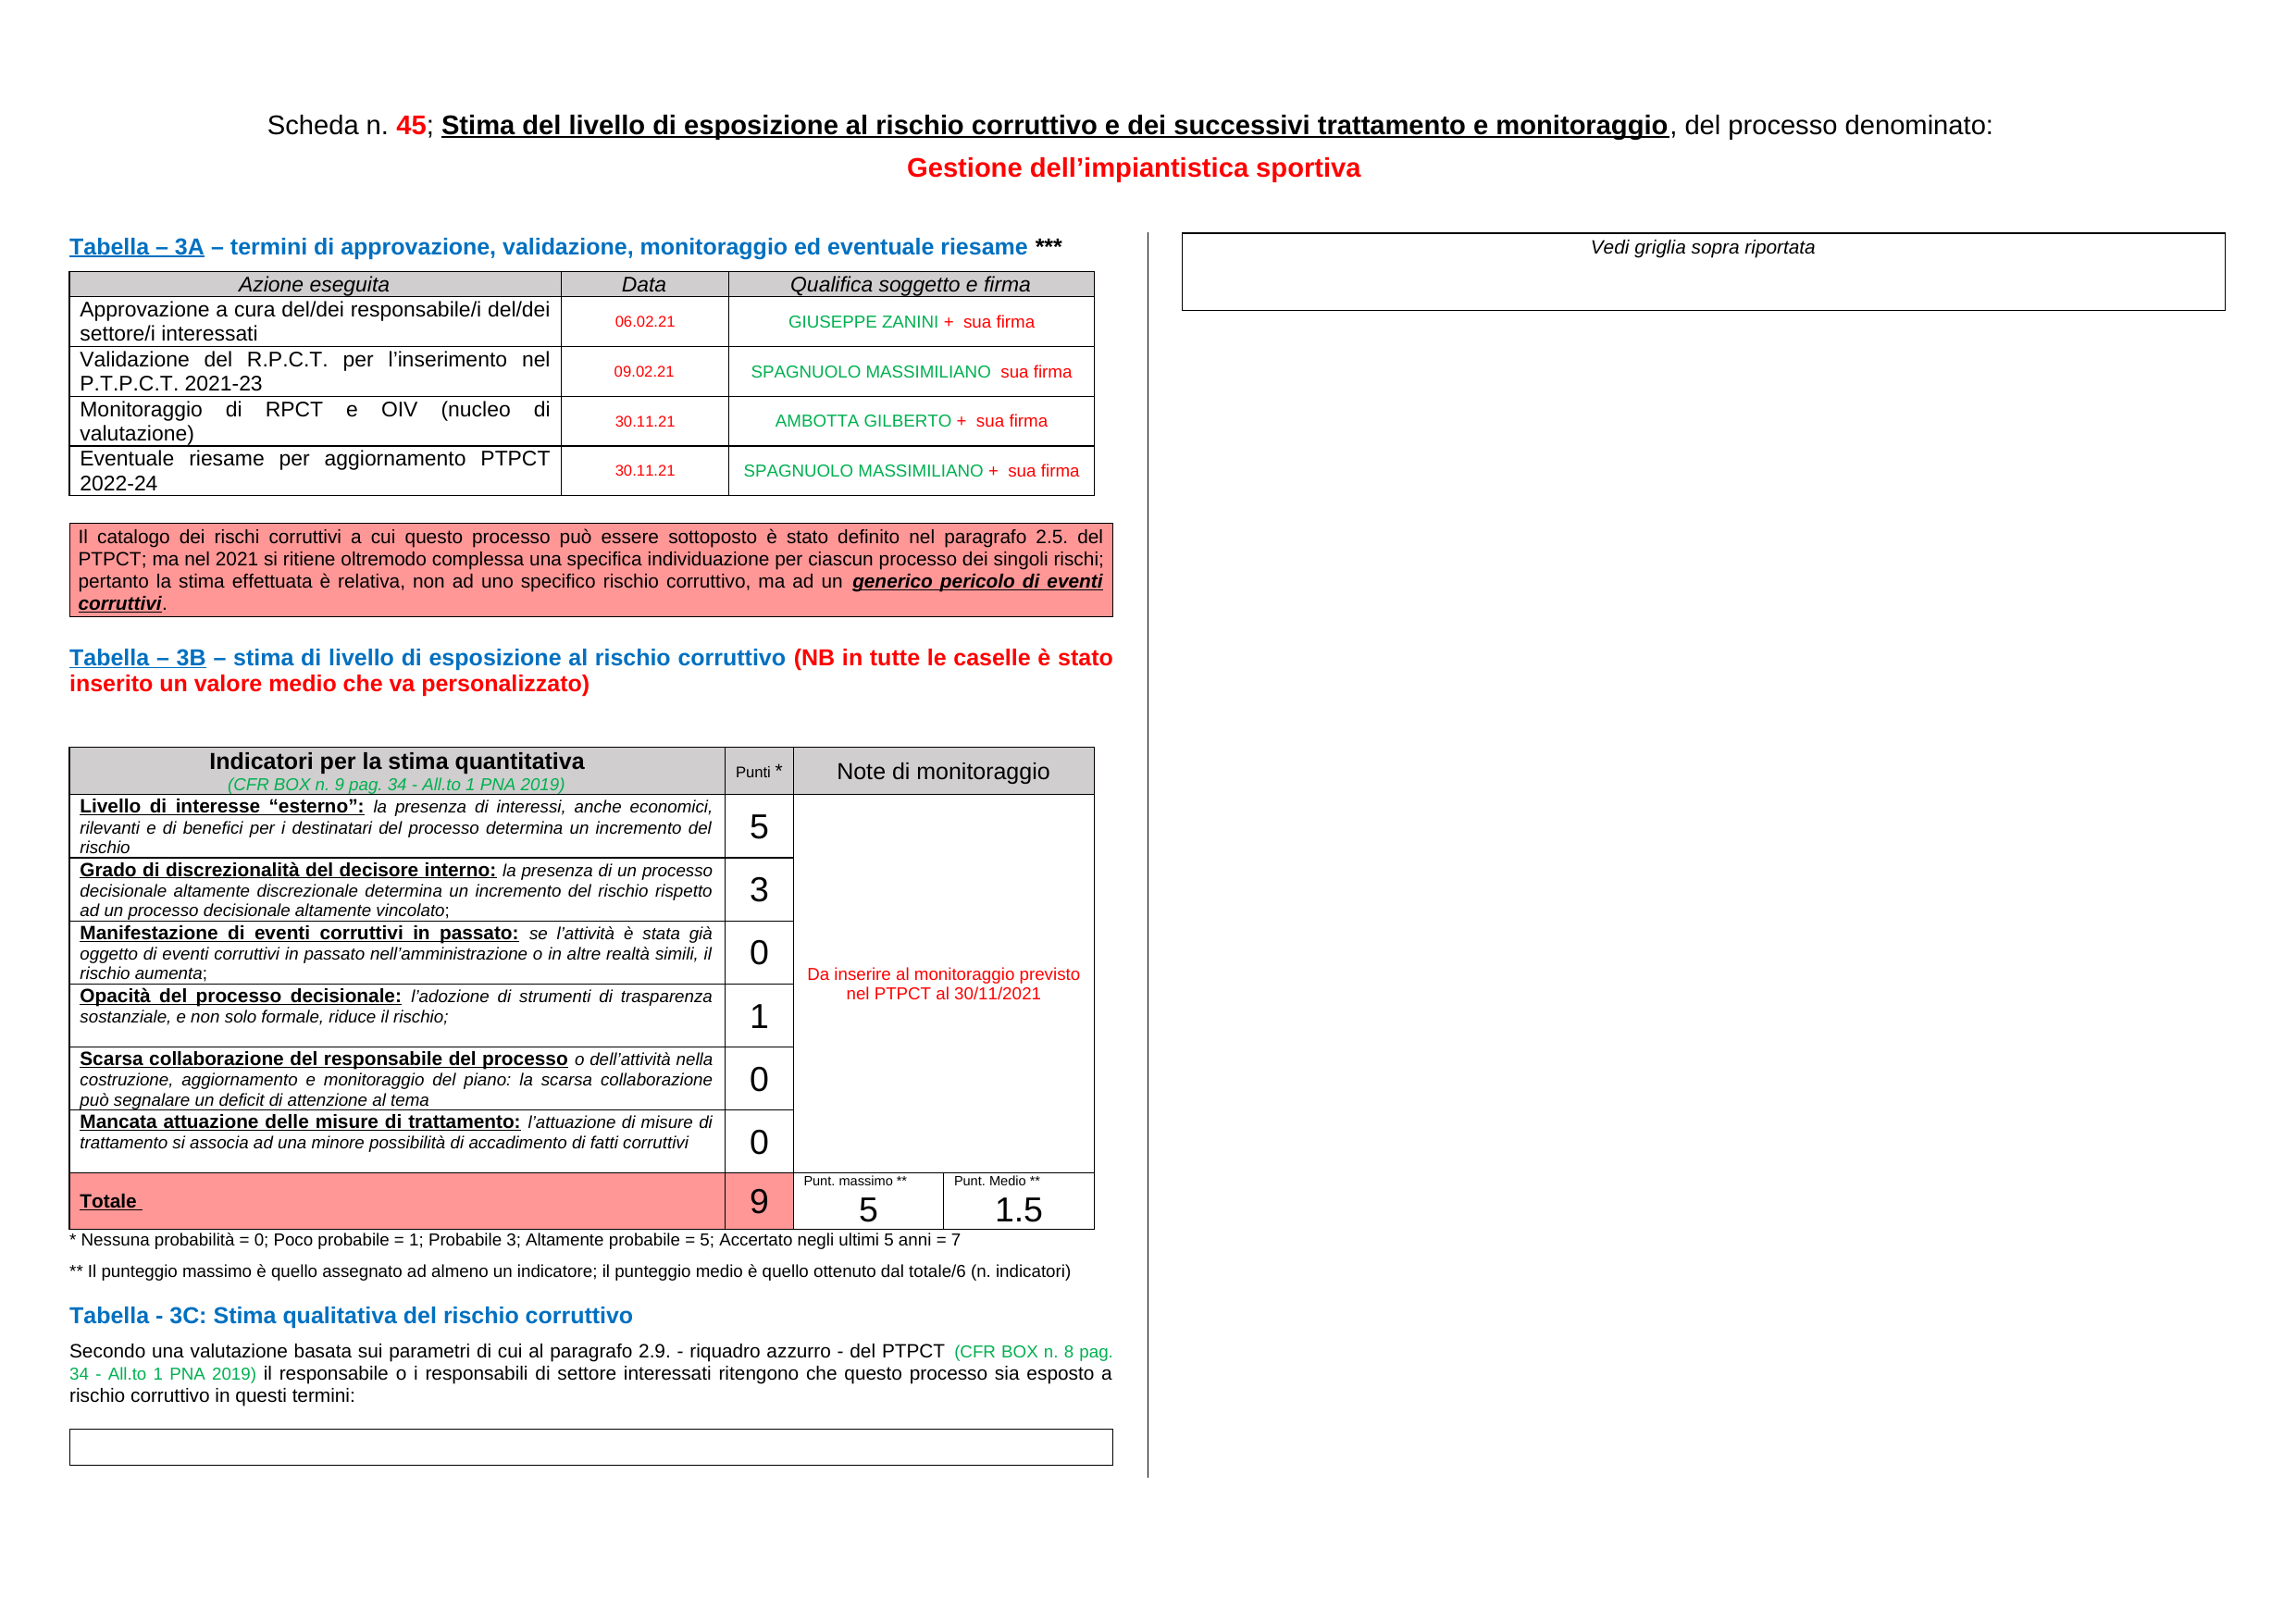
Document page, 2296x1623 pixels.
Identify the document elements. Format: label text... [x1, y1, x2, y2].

text Tabella – 3B – stima di livello di esposizione al rischio corruttivo (NB in tutte le caselle è stato inserito un valore medio che va personalizzato) [69, 644, 1113, 697]
table_cell 3 [726, 859, 793, 920]
text Tabella – 3A – termini di approvazione, validazione, monitoraggio ed eventuale riesame *** [69, 232, 1113, 259]
table_cell 06.02.21 [562, 297, 728, 346]
text * Nessuna probabilità = 0; Poco probabile = 1; Probabile 3; Altamente probabile = 5; Accertato negli ultimi 5 anni = 7 [69, 1230, 1113, 1250]
table_cell Scarsa collaborazione del responsabile del processo o dell’attività nella costruzione, aggiornamento e monitoraggio del piano: la scarsa collaborazione può segnalare un deficit di attenzione al tema [70, 1047, 725, 1109]
table_cell Mancata attuazione delle misure di trattamento: l’attuazione di misure di trattamento si associa ad una minore possibilità di accadimento di fatti corruttivi [70, 1110, 725, 1172]
text Vedi griglia sopra riportata [1183, 234, 2225, 261]
table_cell 0 [726, 922, 793, 984]
table_header Azione eseguita [70, 272, 561, 296]
table_cell 9 [726, 1173, 793, 1229]
table_header Indicatori per la stima quantitativa (CFR BOX n. 9 pag. 34 - All.to 1 PNA 2019) [70, 748, 725, 794]
table_cell Grado di discrezionalità del decisore interno: la presenza di un processo decisionale altamente discrezionale determina un incremento del rischio rispetto ad un processo decisionale altamente vincolato; [70, 859, 725, 920]
table_cell AMBOTTA GILBERTO + sua firma [729, 397, 1094, 445]
table_cell 09.02.21 [562, 347, 728, 396]
table_cell Eventuale riesame per aggiornamento PTPCT 2022-24 [70, 447, 561, 495]
text Tabella - 3C: Stima qualitativa del rischio corruttivo [69, 1302, 1113, 1329]
table_cell Manifestazione di eventi corruttivi in passato: se l’attività è stata già oggetto di eventi corruttivi in passato nell’amministrazione o in altre realtà simili, il rischio aumenta; [70, 922, 725, 984]
table_header Punti * [726, 748, 793, 794]
table_cell GIUSEPPE ZANINI + sua firma [729, 297, 1094, 346]
table_cell Opacità del processo decisionale: l’adozione di strumenti di trasparenza sostanziale, e non solo formale, riduce il rischio; [70, 985, 725, 1047]
text Secondo una valutazione basata sui parametri di cui al paragrafo 2.9. - riquadro azzurro - del PTPCT (CFR BOX n. 8 pag. 34 - All.to 1 PNA 2019) il responsabile o i responsabili di settore interessati ritengono che questo processo sia esposto a rischio corruttivo in questi termini: [69, 1340, 1113, 1406]
table_cell Totale [70, 1173, 725, 1229]
table_cell Monitoraggio di RPCT e OIV (nucleo di valutazione) [70, 397, 561, 445]
table_cell Livello di interesse “esterno”: la presenza di interessi, anche economici, rilevanti e di benefici per i destinatari del processo determina un incremento del rischio [70, 795, 725, 857]
table_header Qualifica soggetto e firma [729, 272, 1094, 296]
table_cell 30.11.21 [562, 397, 728, 445]
table_cell SPAGNUOLO MASSIMILIANO + sua firma [729, 447, 1094, 495]
table_header Data [562, 272, 728, 296]
table_cell Da inserire al monitoraggio previsto nel PTPCT al 30/11/2021 [794, 795, 1094, 1172]
table_header Note di monitoraggio [794, 748, 1094, 794]
table_cell SPAGNUOLO MASSIMILIANO sua firma [729, 347, 1094, 396]
table_cell 30.11.21 [562, 447, 728, 495]
table_cell Punt. massimo ** 5 [794, 1173, 943, 1229]
table_cell 5 [726, 795, 793, 857]
text Il catalogo dei rischi corruttivi a cui questo processo può essere sottoposto è stato definito nel paragrafo 2.5. del PTPCT; ma nel 2021 si ritiene oltremodo complessa una specifica individuazione per ciascun processo dei singoli rischi; pertanto la stima effettuata è relativa, non ad uno specifico rischio corruttivo, ma ad un generico pericolo di eventi corruttivi. [70, 524, 1112, 616]
table_cell Approvazione a cura del/dei responsabile/i del/dei settore/i interessati [70, 297, 561, 346]
text ** Il punteggio massimo è quello assegnato ad almeno un indicatore; il punteggio medio è quello ottenuto dal totale/6 (n. indicatori) [69, 1261, 1113, 1282]
table_cell Validazione del R.P.C.T. per l’inserimento nel P.T.P.C.T. 2021-23 [70, 347, 561, 396]
table_cell Punt. Medio ** 1.5 [944, 1173, 1094, 1229]
table_cell 0 [726, 1110, 793, 1172]
text Scheda n. 45; Stima del livello di esposizione al rischio corruttivo e dei successivi trattamento e monitoraggio, del processo denominato: [109, 109, 2159, 141]
text Gestione dell’impiantistica sportiva [109, 152, 2159, 183]
table_cell 0 [726, 1047, 793, 1109]
table_cell 1 [726, 985, 793, 1047]
